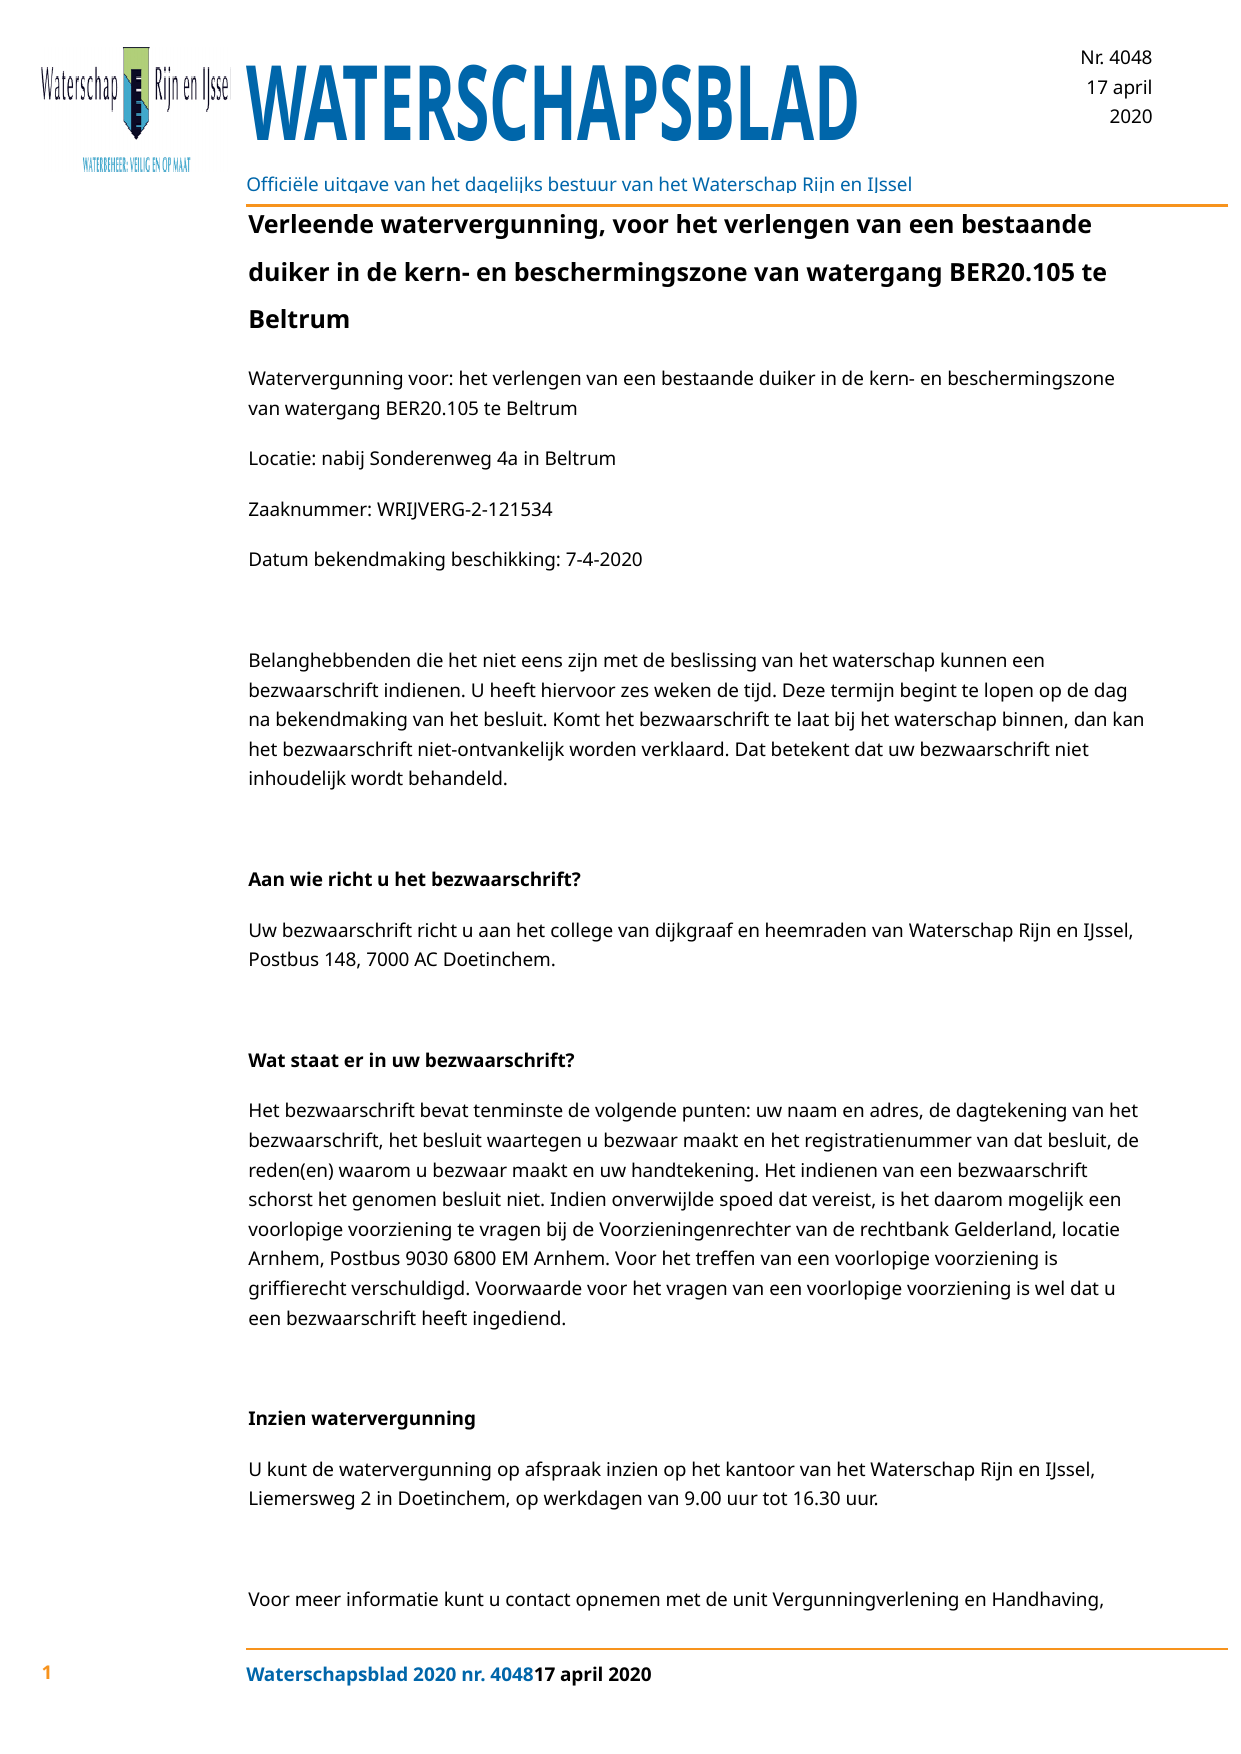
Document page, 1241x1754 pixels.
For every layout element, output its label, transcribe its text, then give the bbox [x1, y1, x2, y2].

text Belanghebbenden die het niet eens zijn met de beslissing van het waterschap kunnen een bezwaarschrift indienen. U heeft hiervoor zes weken de tijd. Deze termijn begint te lopen op de dag na bekendmaking van het besluit. Komt het bezwaarschrift te laat bij het waterschap binnen, dan kan het bezwaarschrift niet-ontvankelijk worden verklaard. Dat betekent dat uw bezwaarschrift niet inhoudelijk wordt behandeld. [248, 647, 1152, 791]
text Wat staat er in uw bezwaarschrift? [248, 1047, 1152, 1073]
text Verleende watervergunning, voor het verlengen van een bestaande duiker in de kern- en beschermingszone van watergang BER20.105 te Beltrum [248, 207, 1152, 336]
text Locatie: nabij Sonderenweg 4a in Beltrum [248, 446, 1152, 471]
picture [41, 47, 231, 172]
text Datum bekendmaking beschikking: 7-4-2020 [248, 546, 1152, 572]
text Uw bezwaarschrift richt u aan het college van dijkgraaf en heemraden van Waterschap Rijn en IJssel, Postbus 148, 7000 AC Doetinchem. [248, 917, 1152, 972]
text Voor meer informatie kunt u contact opnemen met de unit Vergunningverlening en Handhaving, [248, 1586, 1152, 1612]
text U kunt de watervergunning op afspraak inzien op het kantoor van het Waterschap Rijn en IJssel, Liemersweg 2 in Doetinchem, op werkdagen van 9.00 uur tot 16.30 uur. [248, 1456, 1152, 1511]
text Aan wie richt u het bezwaarschrift? [248, 866, 1152, 892]
text Zaaknummer: WRIJVERG-2-121534 [248, 496, 1152, 522]
text Het bezwaarschrift bevat tenminste de volgende punten: uw naam en adres, de dagtekening van het bezwaarschrift, het besluit waartegen u bezwaar maakt en het registratienummer van dat besluit, de reden(en) waarom u bezwaar maakt en uw handtekening. Het indienen van een bezwaarschrift schorst het genomen besluit niet. Indien onverwijlde spoed dat vereist, is het daarom mogelijk een voorlopige voorziening te vragen bij de Voorzieningenrechter van de rechtbank Gelderland, locatie Arnhem, Postbus 9030 6800 EM Arnhem. Voor het treffen van een voorlopige voorziening is griffierecht verschuldigd. Voorwaarde voor het vragen van een voorlopige voorziening is wel dat u een bezwaarschrift heeft ingediend. [248, 1098, 1152, 1330]
text Inzien watervergunning [248, 1406, 1152, 1431]
text Watervergunning voor: het verlengen van een bestaande duiker in de kern- en beschermingszone van watergang BER20.105 te Beltrum [248, 366, 1152, 421]
